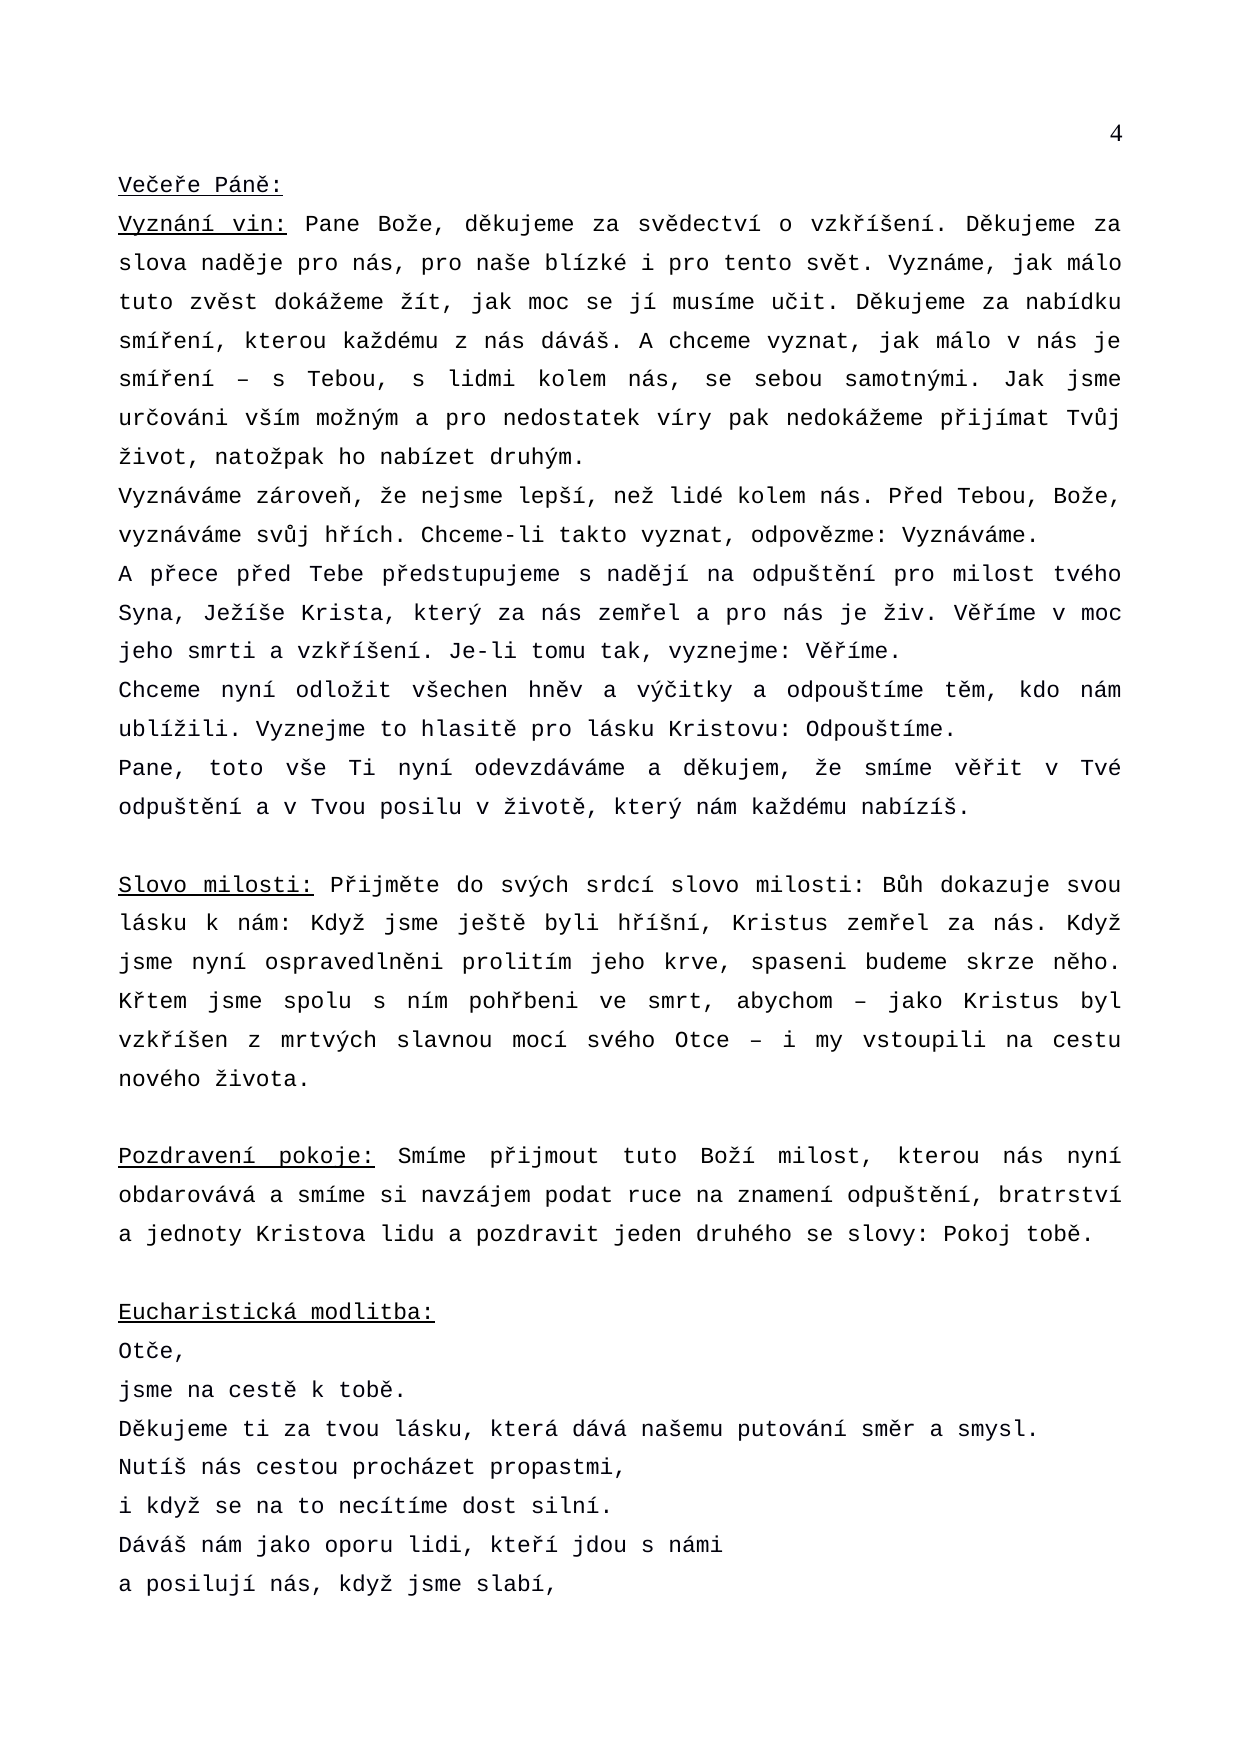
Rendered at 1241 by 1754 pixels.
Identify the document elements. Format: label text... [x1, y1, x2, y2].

text Vyznání vin: Pane Bože, děkujeme za svědectví o vzkříšení. Děkujeme za slova naděje pro nás, pro naše blízké i pro tento svět. Vyznáme, jak málo tuto zvěst dokážeme žít, jak moc se jí musíme učit. Děkujeme za nabídku smíření, kterou každému z nás dáváš. A chceme vyznat, jak málo v nás je smíření – s Tebou, s lidmi kolem nás, se sebou samotnými. Jak jsme určováni vším možným a pro nedostatek víry pak nedokážeme přijímat Tvůj život, natožpak ho nabízet druhým. [118, 212, 1122, 471]
text Slovo milosti: Přijměte do svých srdcí slovo milosti: Bůh dokazuje svou lásku k nám: Když jsme ještě byli hříšní, Kristus zemřel za nás. Když jsme nyní ospravedlněni prolitím jeho krve, spaseni budeme skrze něho. Křtem jsme spolu s ním pohřbeni ve smrt, abychom – jako Kristus byl vzkříšen z mrtvých slavnou mocí svého Otce – i my vstoupili na cestu nového života. [118, 873, 1122, 1093]
text A přece před Tebe předstupujeme s nadějí na odpuštění pro milost tvého Syna, Ježíše Krista, který za nás zemřel a pro nás je živ. Věříme v moc jeho smrti a vzkříšení. Je-li tomu tak, vyznejme: Věříme. [118, 562, 1122, 666]
text Pozdravení pokoje: Smíme přijmout tuto Boží milost, kterou nás nyní obdarovává a smíme si navzájem podat ruce na znamení odpuštění, bratrství a jednoty Kristova lidu a pozdravit jeden druhého se slovy: Pokoj tobě. [118, 1145, 1122, 1248]
text Otče, jsme na cestě k tobě. Děkujeme ti za tvou lásku, která dává našemu putování směr a smysl. Nutíš nás cestou procházet propastmi, i když se na to necítíme dost silní. Dáváš nám jako oporu lidi, kteří jdou s námi a posilují nás, když jsme slabí, [118, 1339, 1122, 1598]
text Eucharistická modlitba: [118, 1300, 1122, 1326]
text Pane, toto vše Ti nyní odevzdáváme a děkujem, že smíme věřit v Tvé odpuštění a v Tvou posilu v životě, který nám každému nabízíš. [118, 756, 1122, 821]
text Vyznáváme zároveň, že nejsme lepší, než lidé kolem nás. Před Tebou, Bože, vyznáváme svůj hřích. Chceme-li takto vyznat, odpovězme: Vyznáváme. [118, 484, 1122, 549]
text Večeře Páně: [118, 173, 1122, 199]
text Chceme nyní odložit všechen hněv a výčitky a odpouštíme těm, kdo nám ublížili. Vyznejme to hlasitě pro lásku Kristovu: Odpouštíme. [118, 679, 1122, 743]
